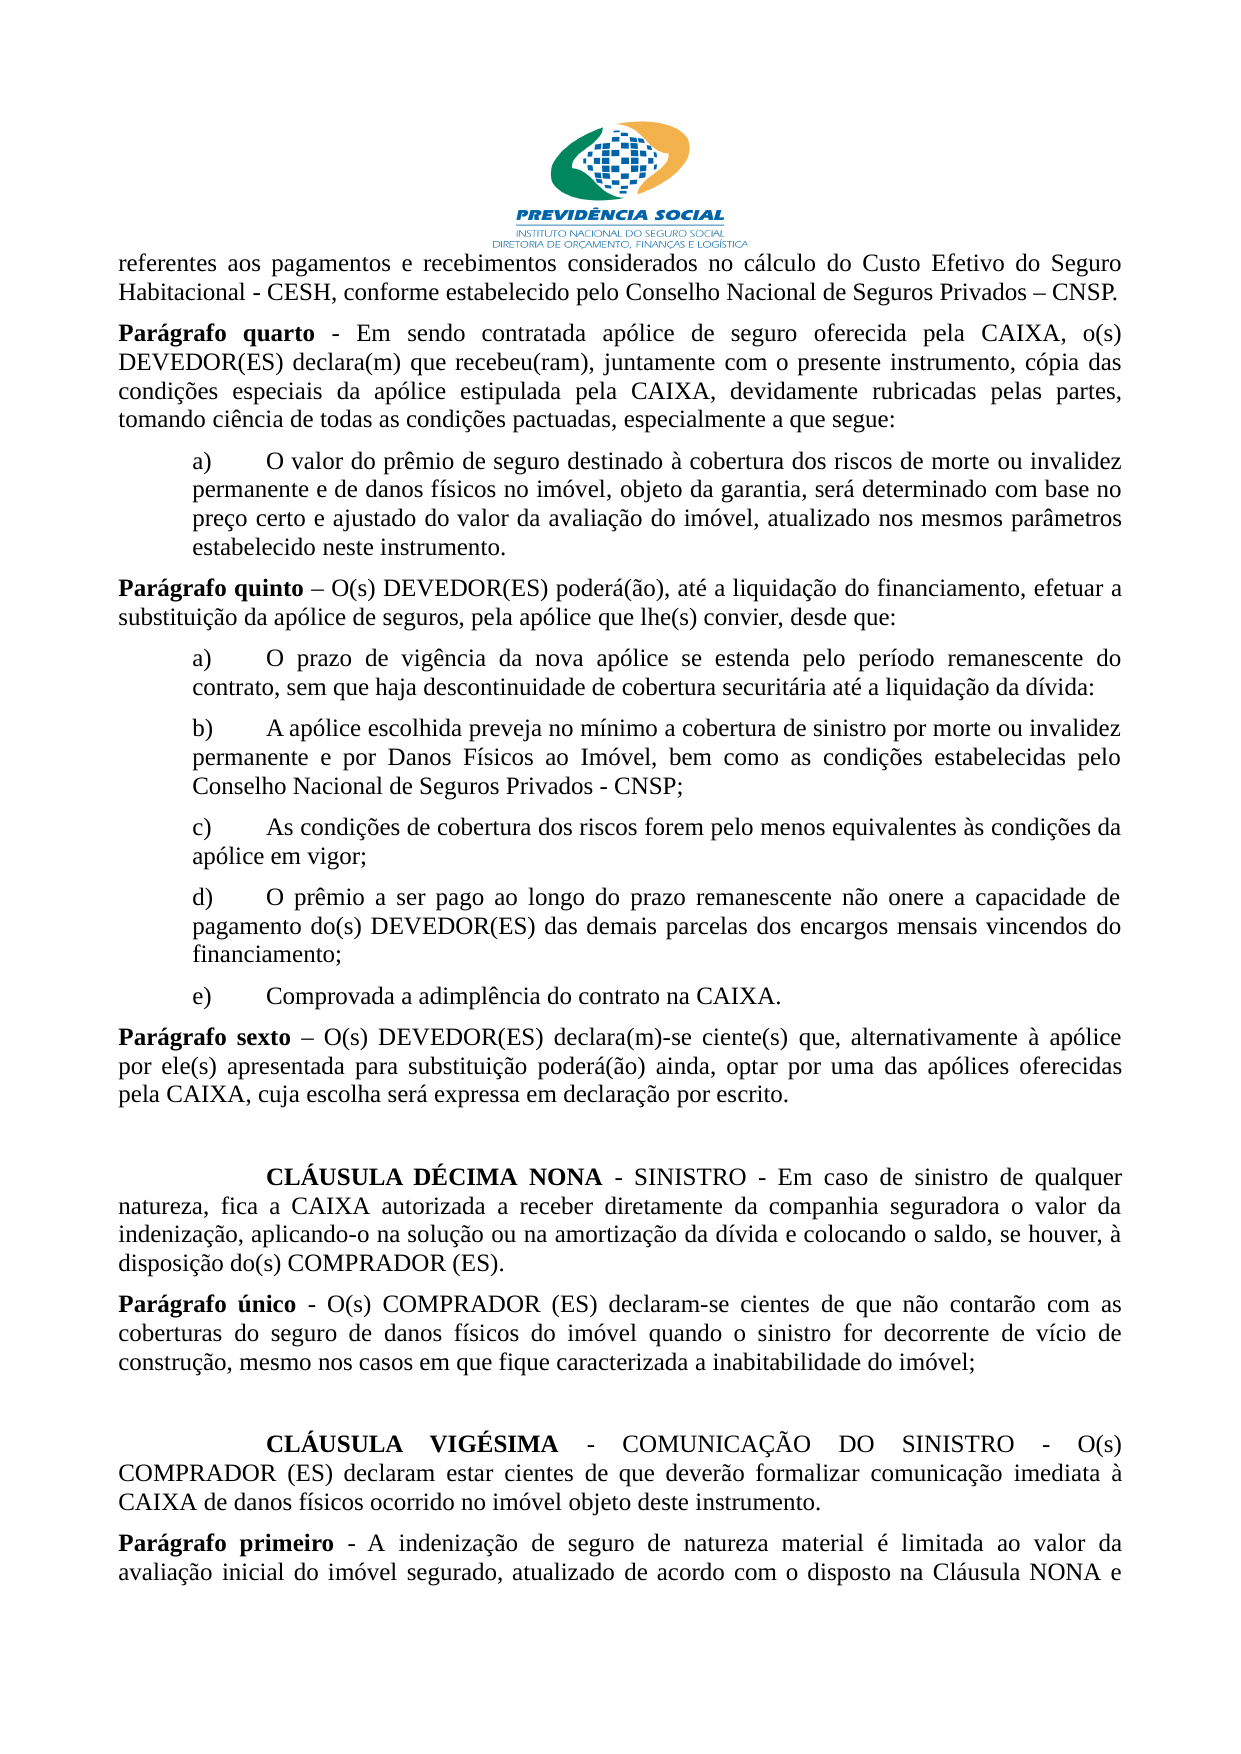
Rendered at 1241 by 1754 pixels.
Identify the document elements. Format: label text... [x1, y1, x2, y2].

list Comprovada a adimplência do contrato na CAIXA. [192, 981, 1122, 1009]
list O prêmio a ser pago ao longo do prazo remanescente não onere a capacidade de pagamento do(s) DEVEDOR(ES) das demais parcelas dos encargos mensais vincendos do financiamento; [192, 882, 1122, 968]
text Parágrafo quinto – O(s) DEVEDOR(ES) poderá(ão), até a liquidação do financiamento, efetuar a substituição da apólice de seguros, pela apólice que lhe(s) convier, desde que: [118, 573, 1122, 631]
picture [492, 118, 748, 249]
text referentes aos pagamentos e recebimentos considerados no cálculo do Custo Efetivo do Seguro Habitacional - CESH, conforme estabelecido pelo Conselho Nacional de Seguros Privados – CNSP. [118, 248, 1122, 306]
text Parágrafo primeiro - A indenização de seguro de natureza material é limitada ao valor da avaliação inicial do imóvel segurado, atualizado de acordo com o disposto na Cláusula NONA e [118, 1528, 1122, 1586]
list As condições de cobertura dos riscos forem pelo menos equivalentes às condições da apólice em vigor; [192, 812, 1122, 869]
list O prazo de vigência da nova apólice se estenda pelo período remanescente do contrato, sem que haja descontinuidade de cobertura securitária até a liquidação da dívida: [192, 643, 1122, 701]
list O valor do prêmio de seguro destinado à cobertura dos riscos de morte ou invalidez permanente e de danos físicos no imóvel, objeto da garantia, será determinado com base no preço certo e ajustado do valor da avaliação do imóvel, atualizado nos mesmos parâmetros estabelecido neste instrumento. [192, 446, 1122, 561]
list A apólice escolhida preveja no mínimo a cobertura de sinistro por morte ou invalidez permanente e por Danos Físicos ao Imóvel, bem como as condições estabelecidas pelo Conselho Nacional de Seguros Privados - CNSP; [192, 713, 1122, 799]
text Parágrafo único - O(s) COMPRADOR (ES) declaram-se cientes de que não contarão com as coberturas do seguro de danos físicos do imóvel quando o sinistro for decorrente de vício de construção, mesmo nos casos em que fique caracterizada a inabitabilidade do imóvel; [118, 1289, 1122, 1376]
text Parágrafo sexto – O(s) DEVEDOR(ES) declara(m)-se ciente(s) que, alternativamente à apólice por ele(s) apresentada para substituição poderá(ão) ainda, optar por uma das apólices oferecidas pela CAIXA, cuja escolha será expressa em declaração por escrito. [118, 1022, 1122, 1108]
text CLÁUSULA VIGÉSIMA - COMUNICAÇÃO DO SINISTRO - O(s) COMPRADOR (ES) declaram estar cientes de que deverão formalizar comunicação imediata à CAIXA de danos físicos ocorrido no imóvel objeto deste instrumento. [118, 1429, 1122, 1516]
text Parágrafo quarto - Em sendo contratada apólice de seguro oferecida pela CAIXA, o(s) DEVEDOR(ES) declara(m) que recebeu(ram), juntamente com o presente instrumento, cópia das condições especiais da apólice estipulada pela CAIXA, devidamente rubricadas pelas partes, tomando ciência de todas as condições pactuadas, especialmente a que segue: [118, 318, 1122, 433]
text CLÁUSULA DÉCIMA NONA - SINISTRO - Em caso de sinistro de qualquer natureza, fica a CAIXA autorizada a receber diretamente da companhia seguradora o valor da indenização, aplicando-o na solução ou na amortização da dívida e colocando o saldo, se houver, à disposição do(s) COMPRADOR (ES). [118, 1162, 1122, 1277]
